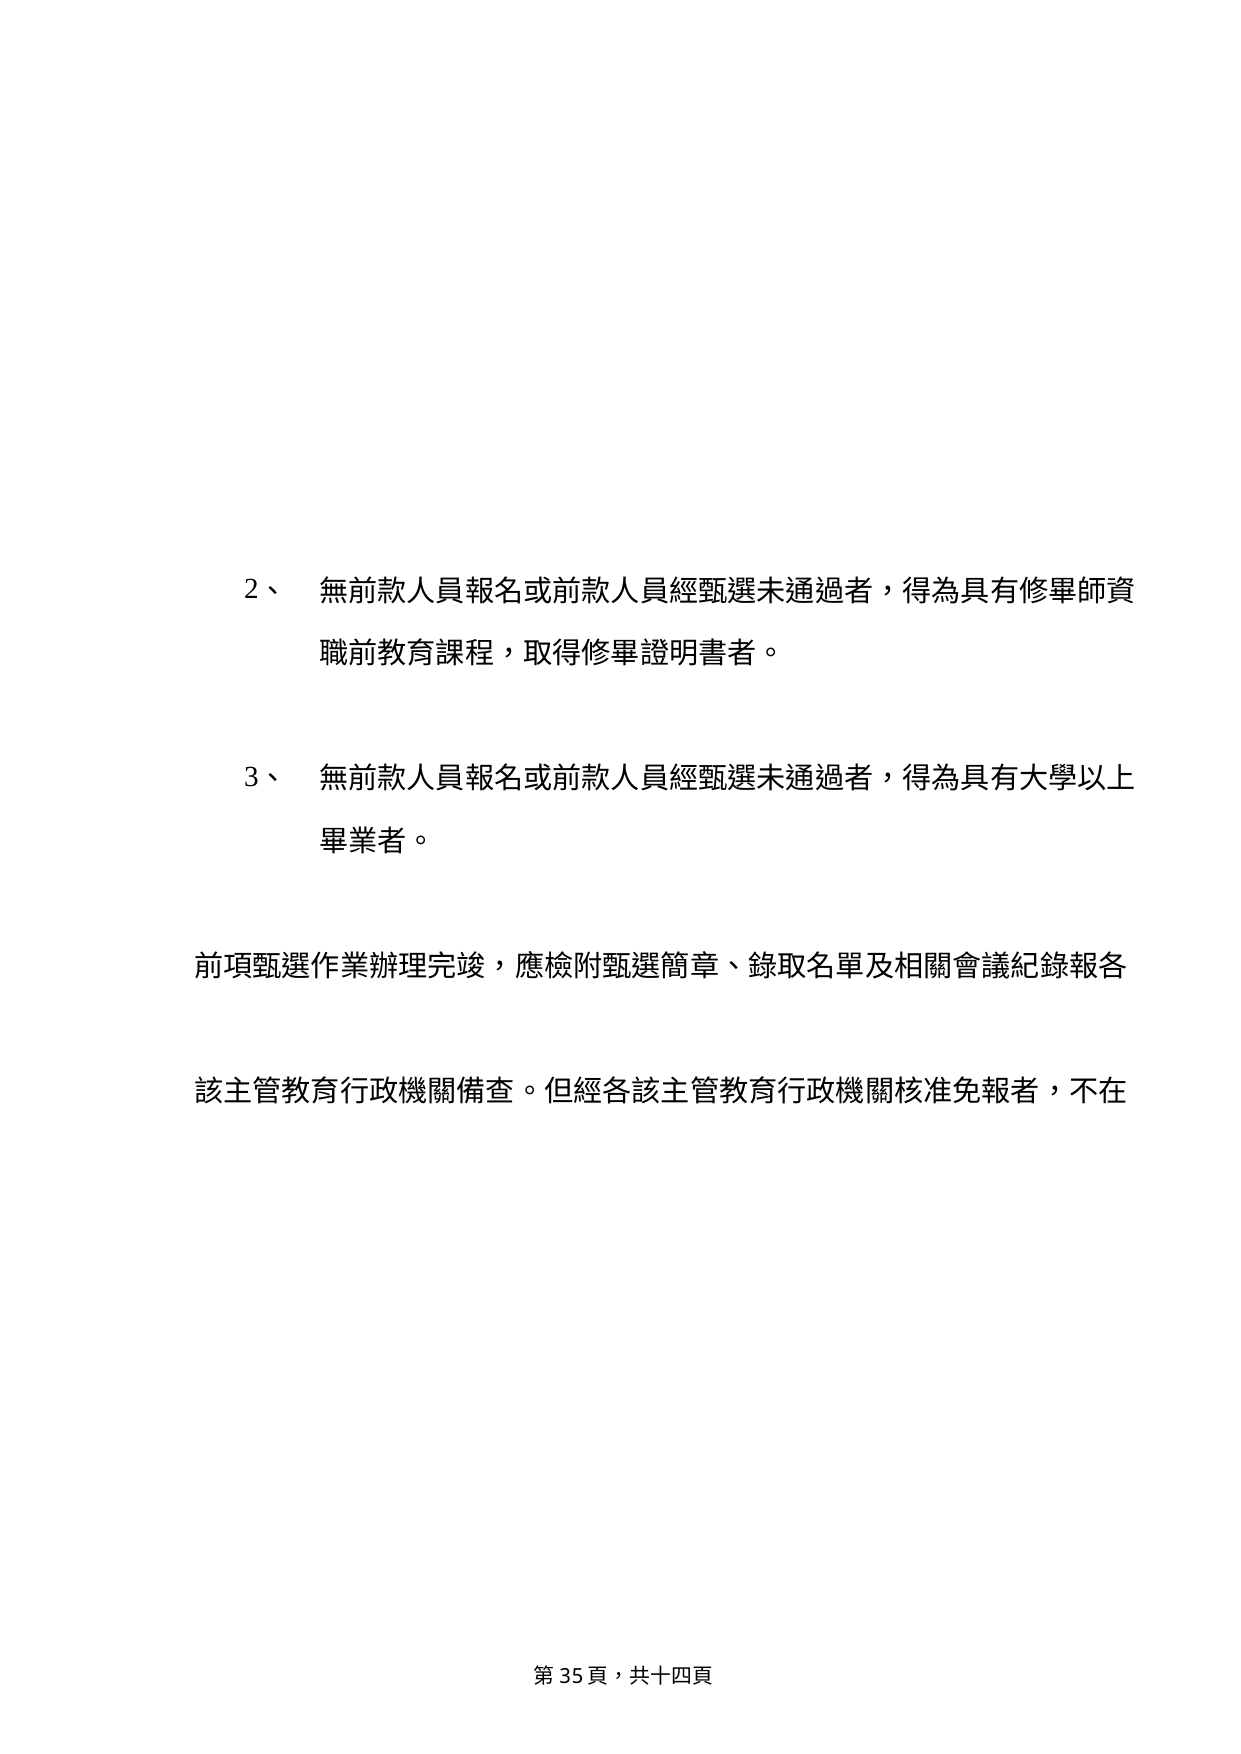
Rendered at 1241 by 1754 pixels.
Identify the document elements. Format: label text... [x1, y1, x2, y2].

list 無前款人員報名或前款人員經甄選未通過者，得為具有修畢師資職前教育課程，取得修畢證明書者。 [244, 547, 1140, 672]
text 前項甄選作業辦理完竣，應檢附甄選簡章、錄取名單及相關會議紀錄報各 [106, 922, 1140, 984]
text 該主管教育行政機關備查。但經各該主管教育行政機關核准免報者，不在 [106, 1047, 1140, 1109]
list 無前款人員報名或前款人員經甄選未通過者，得為具有大學以上畢業者。 [244, 734, 1140, 859]
